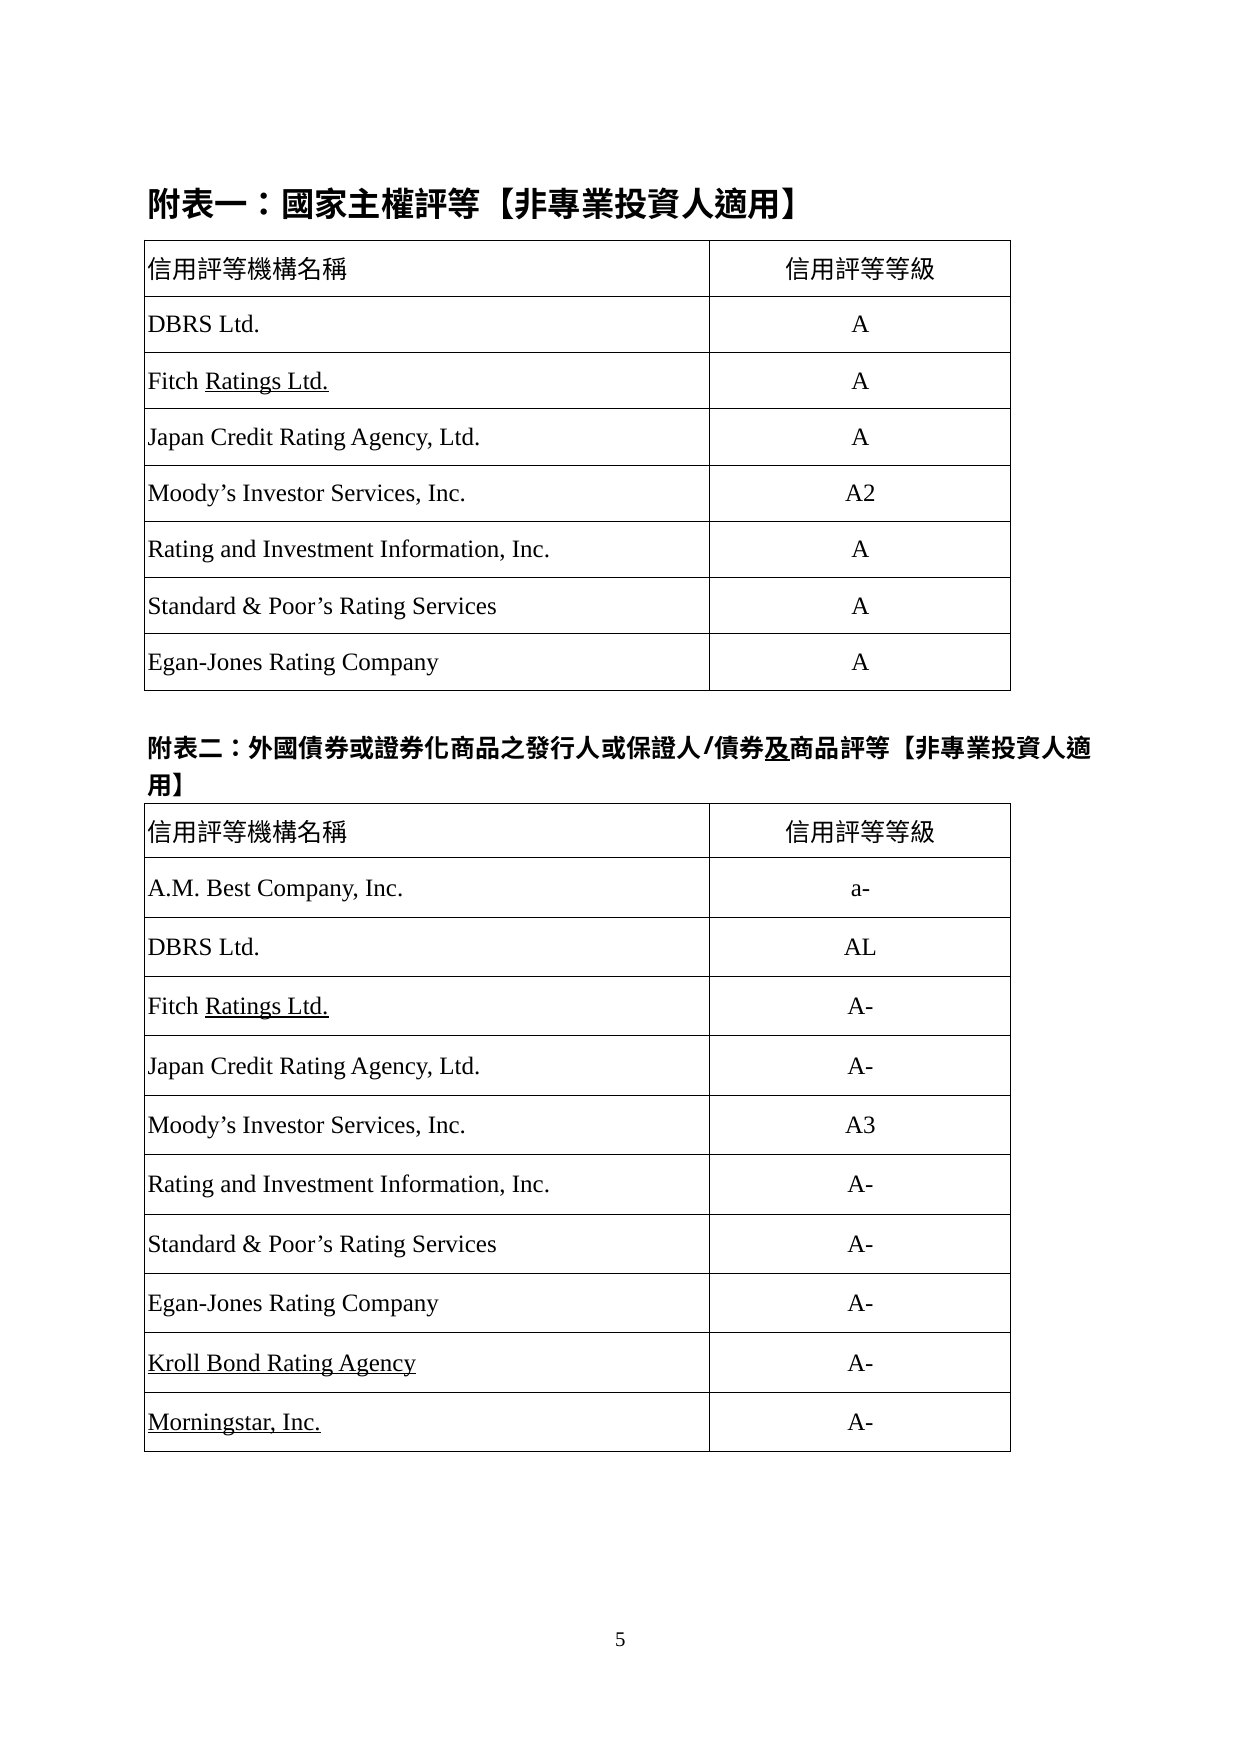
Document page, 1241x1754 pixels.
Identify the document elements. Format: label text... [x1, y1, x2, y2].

table_cell A- [710, 1036, 1010, 1095]
table_cell A.M. Best Company, Inc. [145, 858, 709, 917]
table_cell A [710, 297, 1010, 352]
table_header 信用評等機構名稱 [145, 804, 709, 857]
table_cell A [710, 634, 1010, 689]
table_cell a- [710, 858, 1010, 917]
table_cell Moody’s Investor Services, Inc. [145, 466, 709, 521]
table_header 信用評等等級 [710, 804, 1010, 857]
table_cell A- [710, 1274, 1010, 1332]
table_cell A- [710, 1215, 1010, 1273]
table_cell Fitch Ratings Ltd. [145, 353, 709, 408]
table_cell Morningstar, Inc. [145, 1393, 709, 1451]
table_cell Standard & Poor’s Rating Services [145, 1215, 709, 1273]
text 附表一：國家主權評等【非專業投資人適用】 [148, 164, 1092, 239]
table_cell A [710, 409, 1010, 464]
text 附表二：外國債券或證券化商品之發行人或保證人/債券及商品評等【非專業投資人適用】 [148, 728, 1092, 803]
table_cell Moody’s Investor Services, Inc. [145, 1096, 709, 1154]
table_cell A- [710, 1155, 1010, 1213]
table_header 信用評等機構名稱 [145, 241, 709, 296]
table_cell Kroll Bond Rating Agency [145, 1333, 709, 1392]
table_cell Rating and Investment Information, Inc. [145, 1155, 709, 1213]
table_cell A [710, 353, 1010, 408]
table_cell Japan Credit Rating Agency, Ltd. [145, 1036, 709, 1095]
table_header 信用評等等級 [710, 241, 1010, 296]
table_cell A3 [710, 1096, 1010, 1154]
table_cell A [710, 578, 1010, 633]
table_cell DBRS Ltd. [145, 297, 709, 352]
table_cell Fitch Ratings Ltd. [145, 977, 709, 1035]
table_cell A [710, 522, 1010, 577]
table_cell Japan Credit Rating Agency, Ltd. [145, 409, 709, 464]
table_cell Rating and Investment Information, Inc. [145, 522, 709, 577]
table_cell A- [710, 1393, 1010, 1451]
table_cell A2 [710, 466, 1010, 521]
table_cell Standard & Poor’s Rating Services [145, 578, 709, 633]
table_cell AL [710, 918, 1010, 976]
table_cell Egan-Jones Rating Company [145, 634, 709, 689]
table_cell DBRS Ltd. [145, 918, 709, 976]
table_cell A- [710, 1333, 1010, 1392]
table_cell Egan-Jones Rating Company [145, 1274, 709, 1332]
table_cell A- [710, 977, 1010, 1035]
